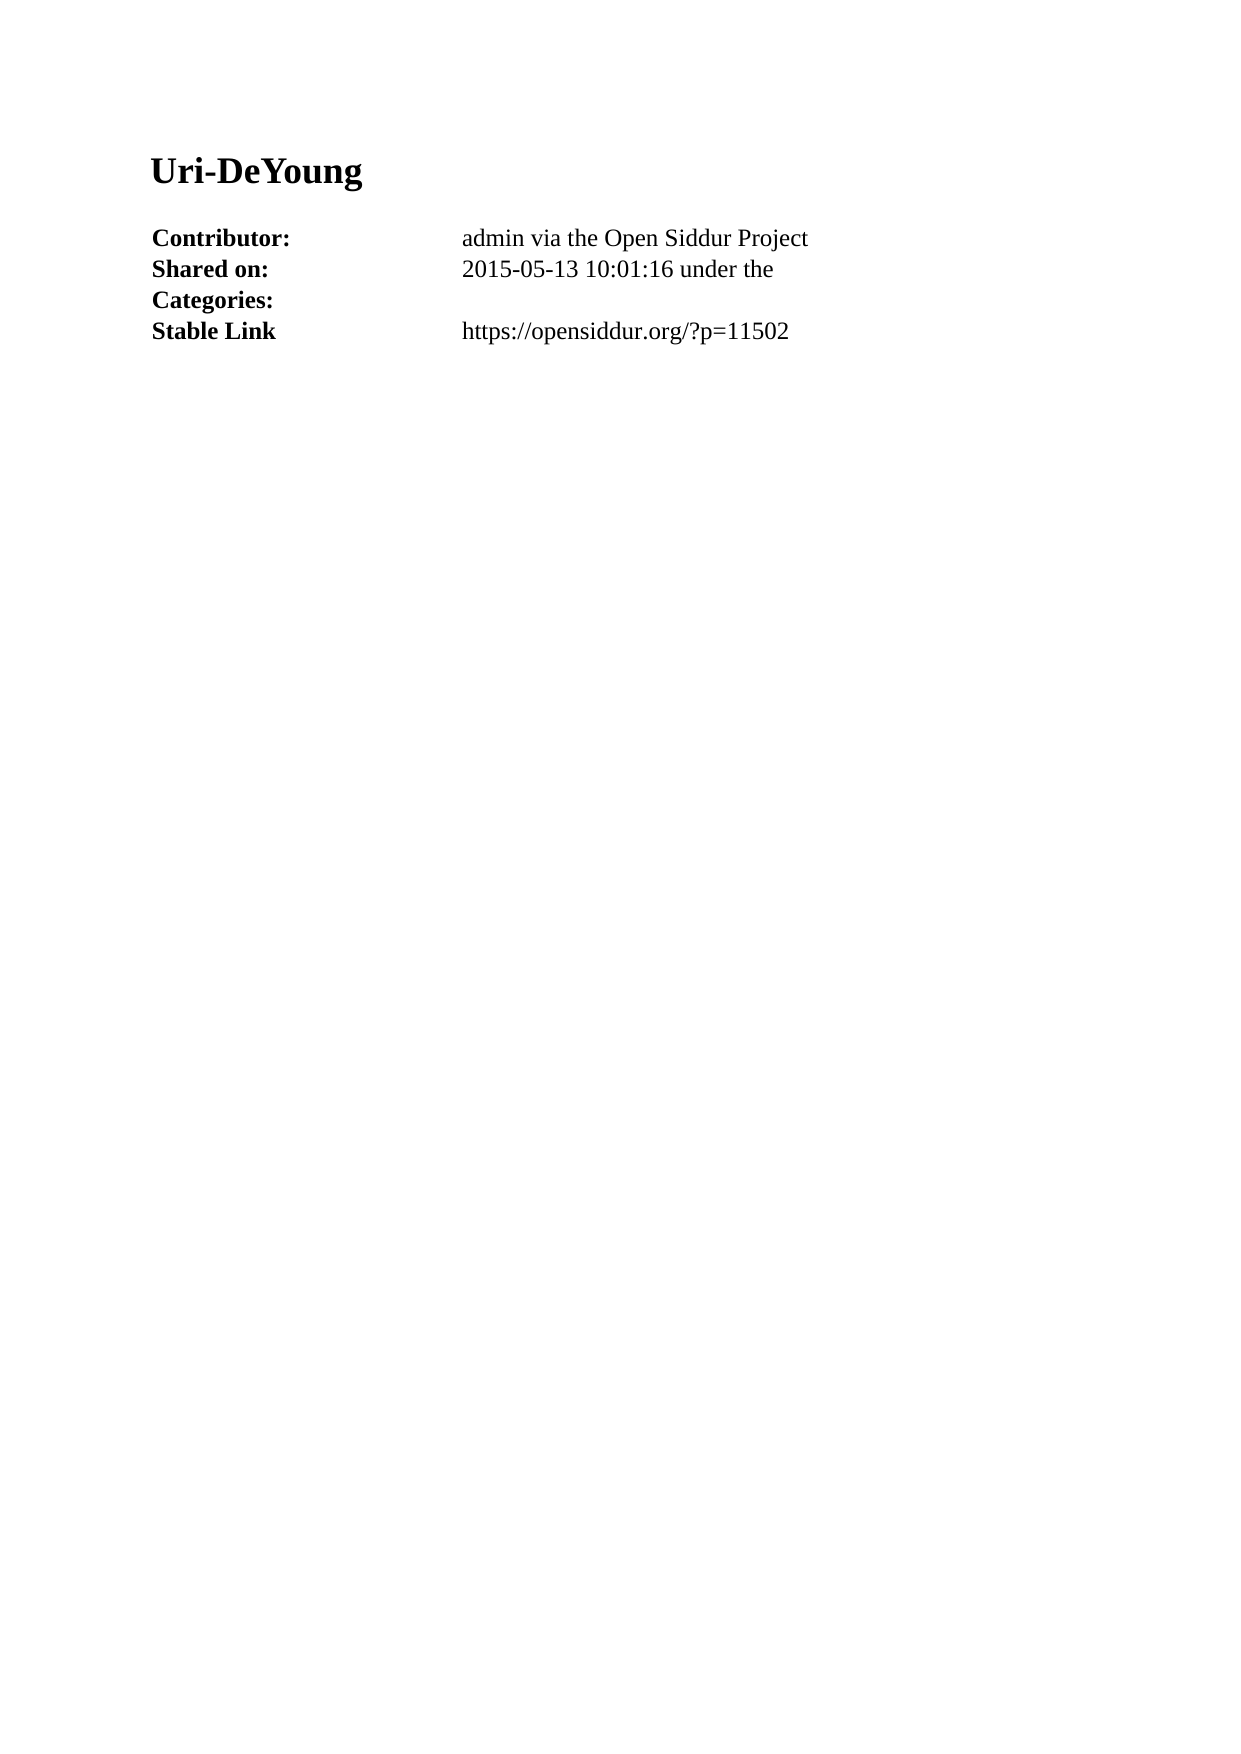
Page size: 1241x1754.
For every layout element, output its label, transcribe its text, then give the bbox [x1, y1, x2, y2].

table_cell Stable Link [150, 315, 460, 346]
table_header admin via the Open Siddur Project [460, 223, 1090, 253]
table_header Contributor: [150, 223, 460, 253]
table_cell 2015-05-13 10:01:16 under the [460, 254, 1090, 284]
table_cell Categories: [150, 284, 460, 315]
table_cell [460, 284, 1090, 315]
subtitle Uri-DeYoung [150, 150, 1090, 192]
table_cell https://opensiddur.org/?p=11502 [460, 315, 1090, 346]
table_cell Shared on: [150, 254, 460, 284]
